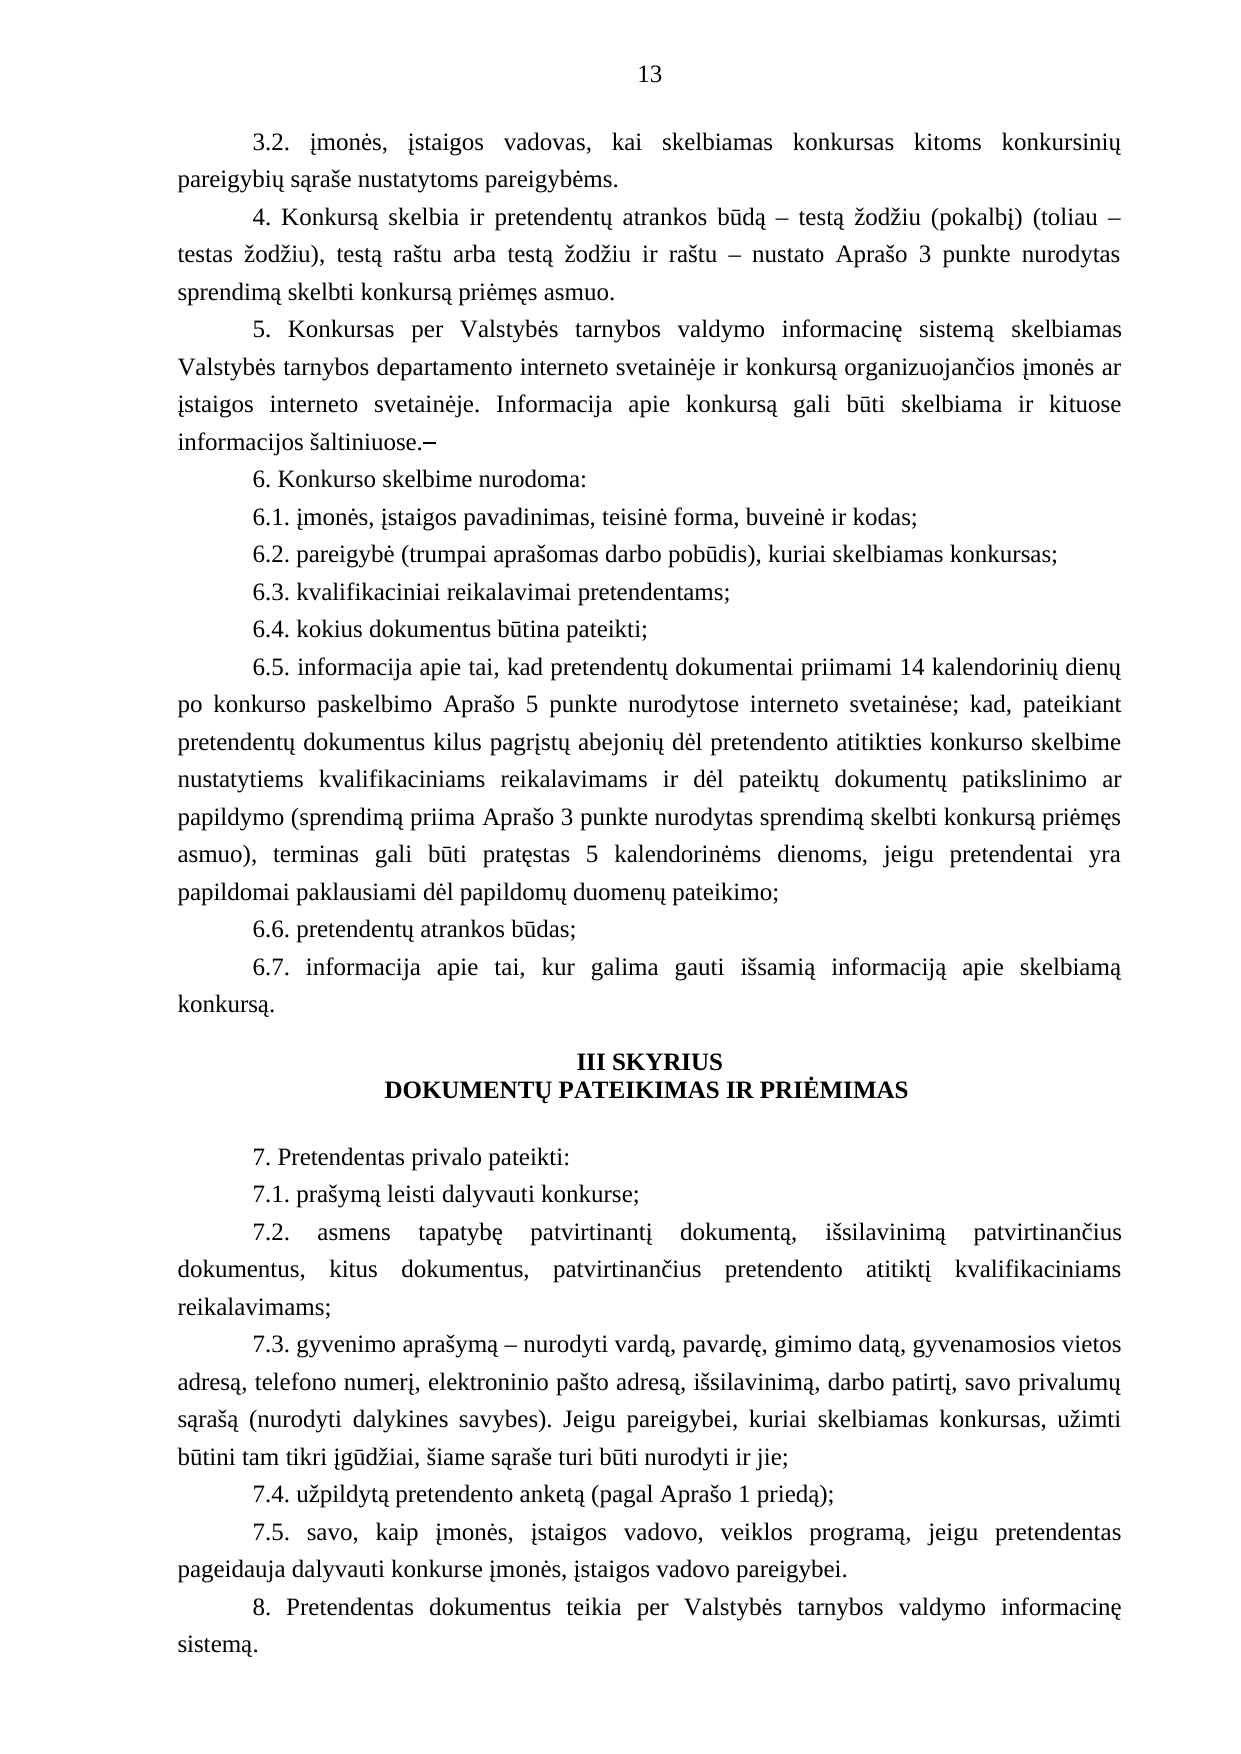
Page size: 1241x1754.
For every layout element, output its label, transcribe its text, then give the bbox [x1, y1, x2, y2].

text 6.5. informacija apie tai, kad pretendentų dokumentai priimami 14 kalendorinių dienų po konkurso paskelbimo Aprašo 5 punkte nurodytose interneto svetainėse; kad, pateikiant pretendentų dokumentus kilus pagrįstų abejonių dėl pretendento atitikties konkurso skelbime nustatytiems kvalifikaciniams reikalavimams ir dėl pateiktų dokumentų patikslinimo ar papildymo (sprendimą priima Aprašo 3 punkte nurodytas sprendimą skelbti konkursą priėmęs asmuo), terminas gali būti pratęstas 5 kalendorinėms dienoms, jeigu pretendentai yra papildomai paklausiami dėl papildomų duomenų pateikimo; [177, 643, 1122, 906]
text 7.2. asmens tapatybę patvirtinantį dokumentą, išsilavinimą patvirtinančius dokumentus, kitus dokumentus, patvirtinančius pretendento atitiktį kvalifikaciniams reikalavimams; [177, 1208, 1122, 1321]
text 7. Pretendentas privalo pateikti: [177, 1133, 1122, 1171]
text 7.5. savo, kaip įmonės, įstaigos vadovo, veiklos programą, jeigu pretendentas pageidauja dalyvauti konkurse įmonės, įstaigos vadovo pareigybei. [177, 1508, 1122, 1583]
text 6. Konkurso skelbime nurodoma: [177, 456, 1122, 493]
text DOKUMENTŲ PATEIKIMAS IR PRIĖMIMAS [177, 1076, 1122, 1104]
text 6.3. kvalifikaciniai reikalavimai pretendentams; [177, 568, 1122, 606]
text 8. Pretendentas dokumentus teikia per Valstybės tarnybos valdymo informacinę sistemą. [177, 1583, 1122, 1658]
text 7.4. užpildytą pretendento anketą (pagal Aprašo 1 priedą); [177, 1471, 1122, 1508]
text 7.3. gyvenimo aprašymą – nurodyti vardą, pavardę, gimimo datą, gyvenamosios vietos adresą, telefono numerį, elektroninio pašto adresą, išsilavinimą, darbo patirtį, savo privalumų sąrašą (nurodyti dalykines savybes). Jeigu pareigybei, kuriai skelbiamas konkursas, užimti būtini tam tikri įgūdžiai, šiame sąraše turi būti nurodyti ir jie; [177, 1321, 1122, 1471]
text 5. Konkursas per Valstybės tarnybos valdymo informacinę sistemą skelbiamas Valstybės tarnybos departamento interneto svetainėje ir konkursą organizuojančios įmonės ar įstaigos interneto svetainėje. Informacija apie konkursą gali būti skelbiama ir kituose informacijos šaltiniuose. [177, 306, 1122, 456]
text 7.1. prašymą leisti dalyvauti konkurse; [177, 1171, 1122, 1208]
text 6.1. įmonės, įstaigos pavadinimas, teisinė forma, buveinė ir kodas; [177, 493, 1122, 531]
text 6.6. pretendentų atrankos būdas; [177, 906, 1122, 943]
text 4. Konkursą skelbia ir pretendentų atrankos būdą – testą žodžiu (pokalbį) (toliau – testas žodžiu), testą raštu arba testą žodžiu ir raštu – nustato Aprašo 3 punkte nurodytas sprendimą skelbti konkursą priėmęs asmuo. [177, 193, 1122, 306]
text 6.2. pareigybė (trumpai aprašomas darbo pobūdis), kuriai skelbiamas konkursas; [177, 531, 1122, 568]
text III SKYRIUS [177, 1047, 1122, 1076]
text 6.7. informacija apie tai, kur galima gauti išsamią informaciją apie skelbiamą konkursą. [177, 943, 1122, 1018]
text 3.2. įmonės, įstaigos vadovas, kai skelbiamas konkursas kitoms konkursinių pareigybių sąraše nustatytoms pareigybėms. [177, 118, 1122, 193]
text 6.4. kokius dokumentus būtina pateikti; [177, 606, 1122, 643]
